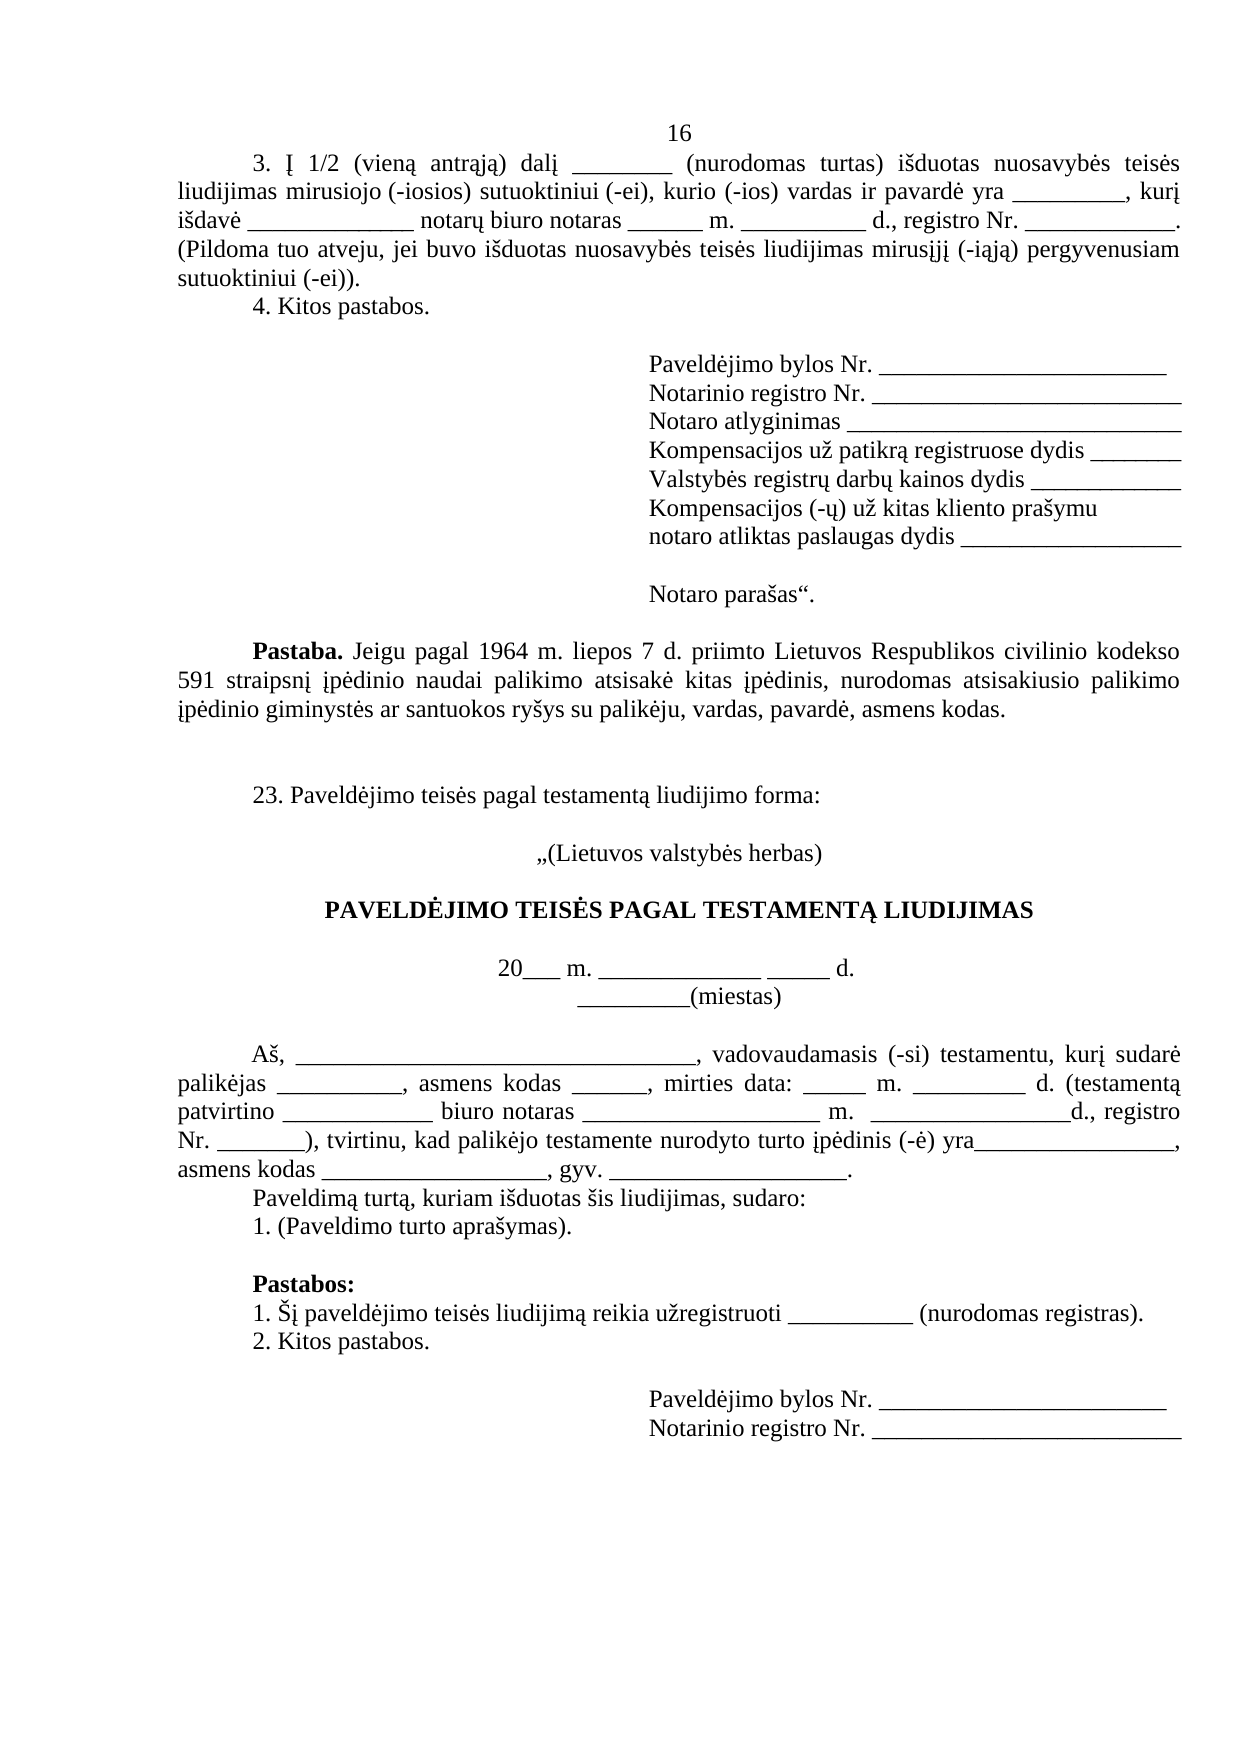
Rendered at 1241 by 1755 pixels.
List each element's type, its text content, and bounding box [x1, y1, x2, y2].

text 20___ m. _____________ _____ d. [177, 953, 1181, 981]
text Pastaba. Jeigu pagal 1964 m. liepos 7 d. priimto Lietuvos Respublikos civilinio kodekso 591 straipsnį įpėdinio naudai palikimo atsisakė kitas įpėdinis, nurodomas atsisakiusio palikimo įpėdinio giminystės ar santuokos ryšys su palikėju, vardas, pavardė, asmens kodas. [177, 636, 1181, 723]
text Paveldėjimo bylos Nr. _______________________ [177, 349, 1181, 378]
text Paveldimą turtą, kuriam išduotas šis liudijimas, sudaro: [177, 1183, 1181, 1211]
text 1. (Paveldimo turto aprašymas). [177, 1211, 1181, 1240]
text PAVELDĖJIMO TEISĖS PAGAL TESTAMENTĄ LIUDIJIMAS [177, 895, 1181, 924]
text _________(miestas) [177, 981, 1181, 1010]
text 3. Į 1/2 (vieną antrąją) dalį ________ (nurodomas turtas) išduotas nuosavybės teisės liudijimas mirusiojo (-iosios) sutuoktiniui (-ei), kurio (-ios) vardas ir pavardė yra _________, kurį išdavė ________ notarų biuro notaras ______ m. __________ d., registro Nr. ____________. (Pildoma tuo atveju, jei buvo išduotas nuosavybės teisės liudijimas mirusįjį (-iąją) pergyvenusiam sutuoktiniui (-ei)). [177, 148, 1181, 291]
text Notarinio registro Nr. [177, 1413, 1181, 1441]
text Pastabos: [177, 1269, 1181, 1298]
text 23. Paveldėjimo teisės pagal testamentą liudijimo forma: [177, 780, 1181, 809]
text Kompensacijos už patikrą registruose dydis [177, 435, 1181, 464]
text Notaro atlyginimas [177, 406, 1181, 435]
text „(Lietuvos valstybės herbas) [177, 838, 1181, 866]
text Valstybės registrų darbų kainos dydis [177, 464, 1181, 493]
text Kompensacijos (-ų) už kitas kliento prašymu [177, 493, 1181, 521]
text Notarinio registro Nr. [177, 378, 1181, 406]
text 2. Kitos pastabos. [177, 1326, 1181, 1355]
text 4. Kitos pastabos. [177, 291, 1181, 320]
text Notaro parašas“. [177, 579, 1181, 608]
text Paveldėjimo bylos Nr. _______________________ [177, 1384, 1181, 1413]
text 1. Šį paveldėjimo teisės liudijimą reikia užregistruoti __________ (nurodomas registras). [177, 1298, 1181, 1326]
text notaro atliktas paslaugas dydis [177, 521, 1181, 550]
text Aš, ________________________________, vadovaudamasis (-si) testamentu, kurį sudarė palikėjas __________, asmens kodas ______, mirties data: _____ m. _________ d. (testamentą patvirtino ____________ biuro notaras ___________________ m. ________________d., registro Nr. _______), tvirtinu, kad palikėjo testamente nurodyto turto įpėdinis (-ė) yra________________, asmens kodas __________________, gyv. ___________________. [177, 1039, 1181, 1183]
